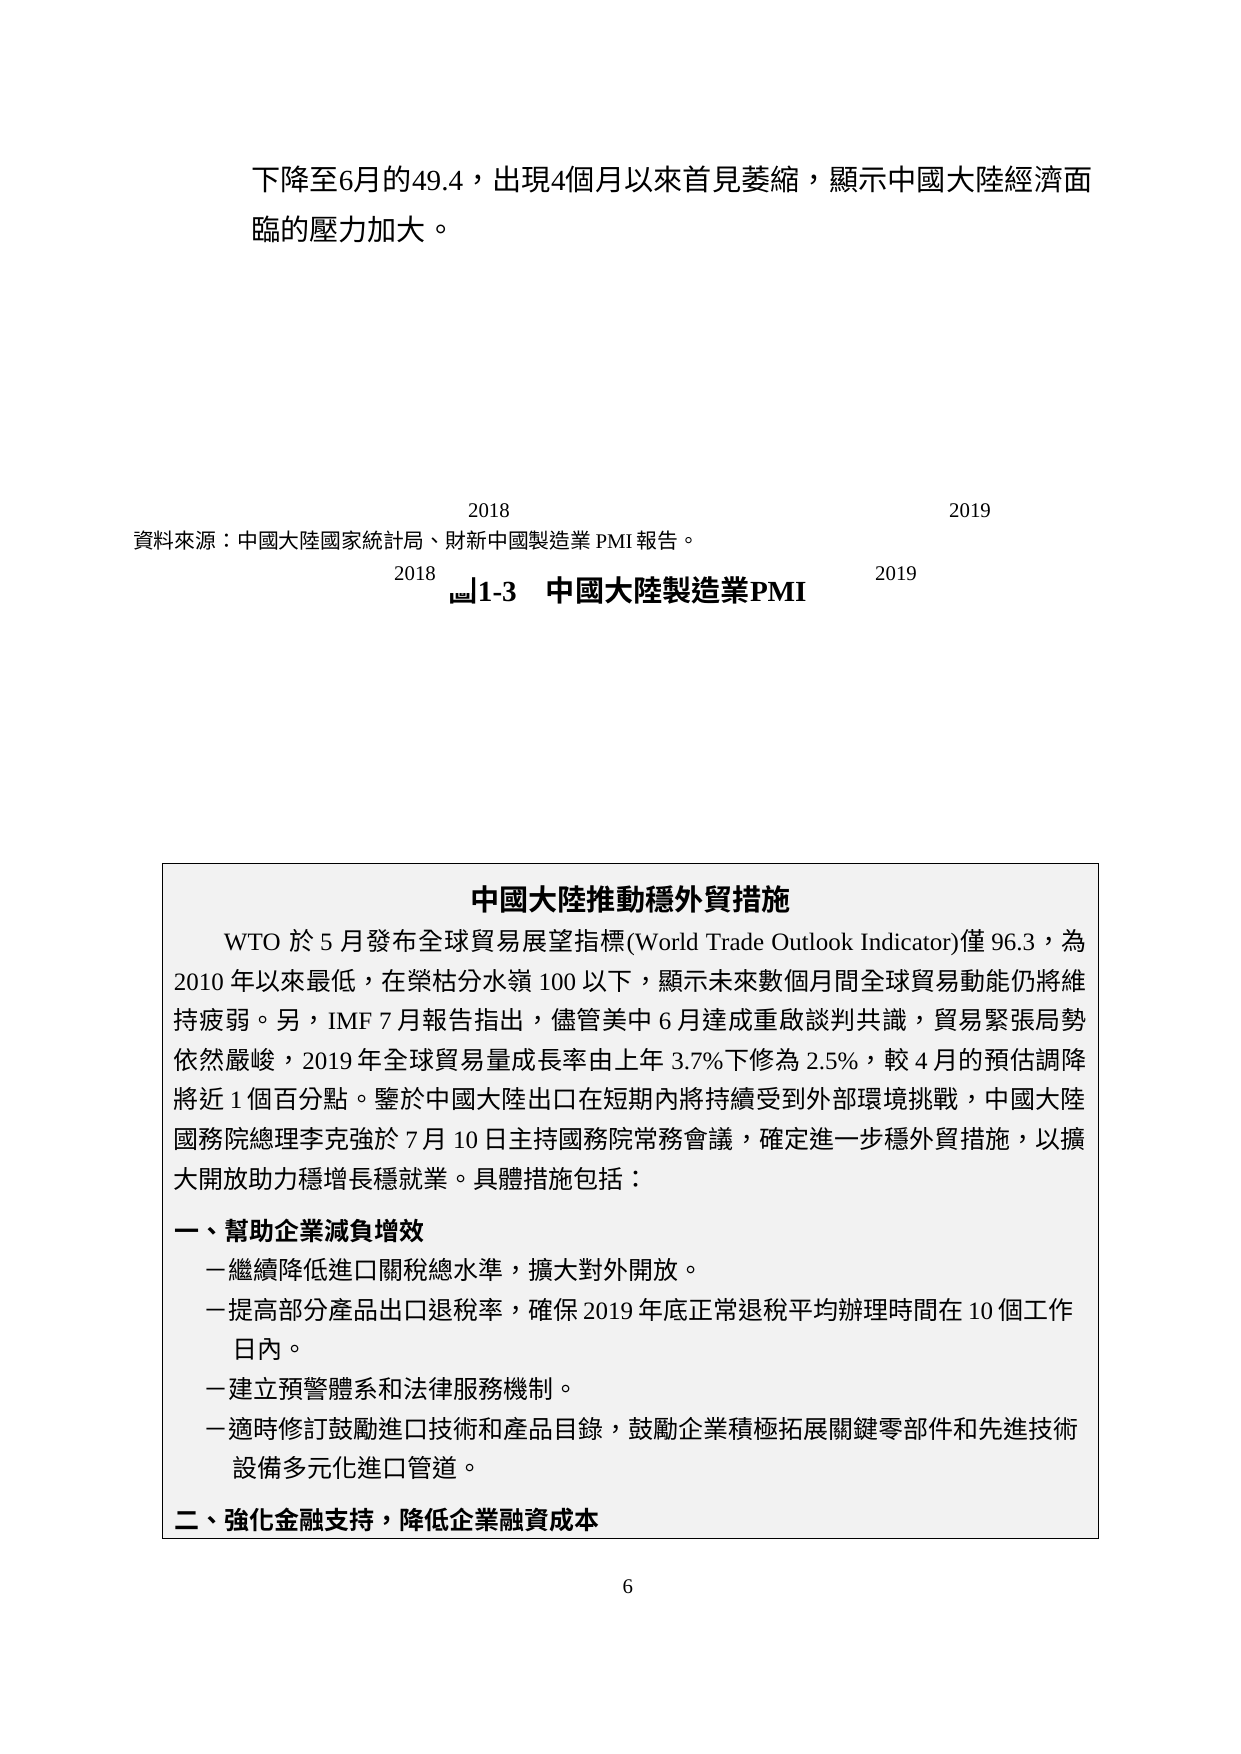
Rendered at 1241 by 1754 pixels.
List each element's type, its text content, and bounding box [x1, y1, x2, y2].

text 下降至6月的49.4，出現4個月以來首見萎縮，顯示中國大陸經濟面臨的壓力加大。 [221, 150, 1092, 250]
text 2019 [949, 498, 1012, 522]
text 2019 [875, 561, 938, 585]
text 圖1-3 中國大陸製造業PMI [162, 561, 1092, 611]
text 2018 [394, 561, 457, 585]
table_header 中國大陸推動穩外貿措施 WTO 於5 月發布全球貿易展望指標(World Trade Outlook Indicator)僅96.3，為2010 年以來最低，在榮枯分水嶺100 以下，顯示未來數個月間全球貿易動能仍將維持疲弱。另，IMF 7月報告指出，儘管美中6月達成重啟談判共識，貿易緊張局勢依然嚴峻，2019年全球貿易量成長率由上年3.7%下修為2.5%，較4月的預估調降將近1個百分點。鑒於中國大陸出口在短期內將持續受到外部環境挑戰，中國大陸國務院總理李克強於7月10日主持國務院常務會議，確定進一步穩外貿措施，以擴大開放助力穩增長穩就業。具體措施包括： 一、幫助企業減負增效 －繼續降低進口關稅總水準，擴大對外開放。 －提高部分產品出口退稅率，確保2019年底正常退稅平均辦理時間在10個工作日內。 －建立預警體系和法律服務機制。 －適時修訂鼓勵進口技術和產品目錄，鼓勵企業積極拓展關鍵零部件和先進技術設備多元化進口管道。 二、強化金融支持，降低企業融資成本 [163, 864, 1098, 1538]
text 資料來源：中國大陸國家統計局、財新中國製造業PMI報告。 [133, 524, 1092, 555]
text 2018 [468, 498, 531, 522]
